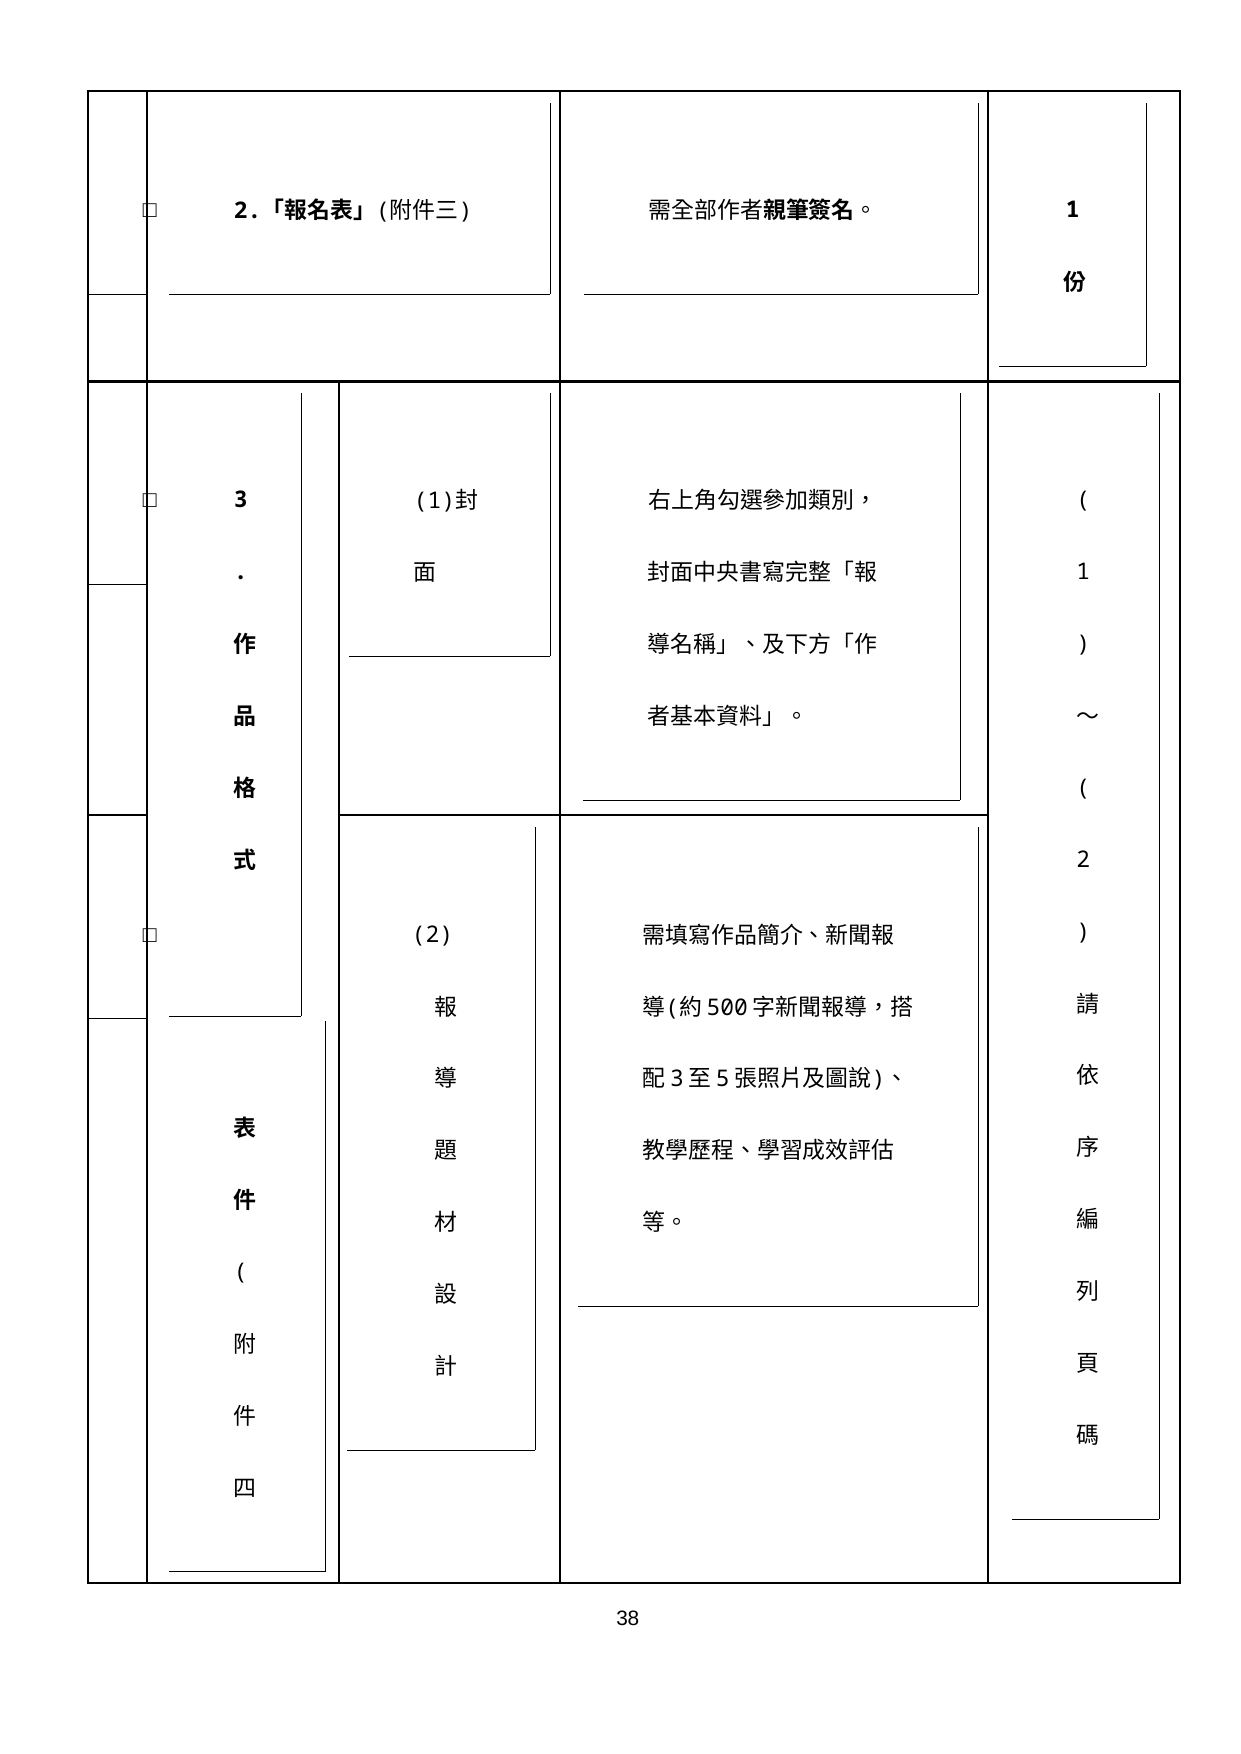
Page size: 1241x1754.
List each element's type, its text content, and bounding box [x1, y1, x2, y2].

table_cell 右上角勾選參加類別，封面中央書寫完整「報導名稱」、及下方「作者基本資料」。 [561, 383, 987, 814]
table_cell □ [89, 1019, 146, 1582]
table_cell □ [89, 295, 146, 380]
table_cell 需填寫作品簡介、新聞報導(約500字新聞報導，搭配3至5張照片及圖說)、教學歷程、學習成效評估等。 [561, 816, 987, 1582]
table_cell 需全部作者親筆簽名。 [561, 92, 987, 380]
table_cell 1份 [989, 92, 1179, 380]
table_cell (1)～(2)請依序編列頁碼 [989, 383, 1179, 1582]
table_cell 2.「報名表」(附件三) [148, 92, 559, 380]
table_cell (1)封面 [340, 383, 559, 814]
table_cell 3.作品格式 表件 (附件四) [148, 383, 338, 1582]
table_cell □ [89, 816, 146, 1018]
table_cell □ [89, 92, 146, 294]
table_cell □ [89, 383, 146, 584]
table_cell (2) 報導題材設計 [340, 816, 559, 1582]
table_cell □ [89, 585, 146, 814]
